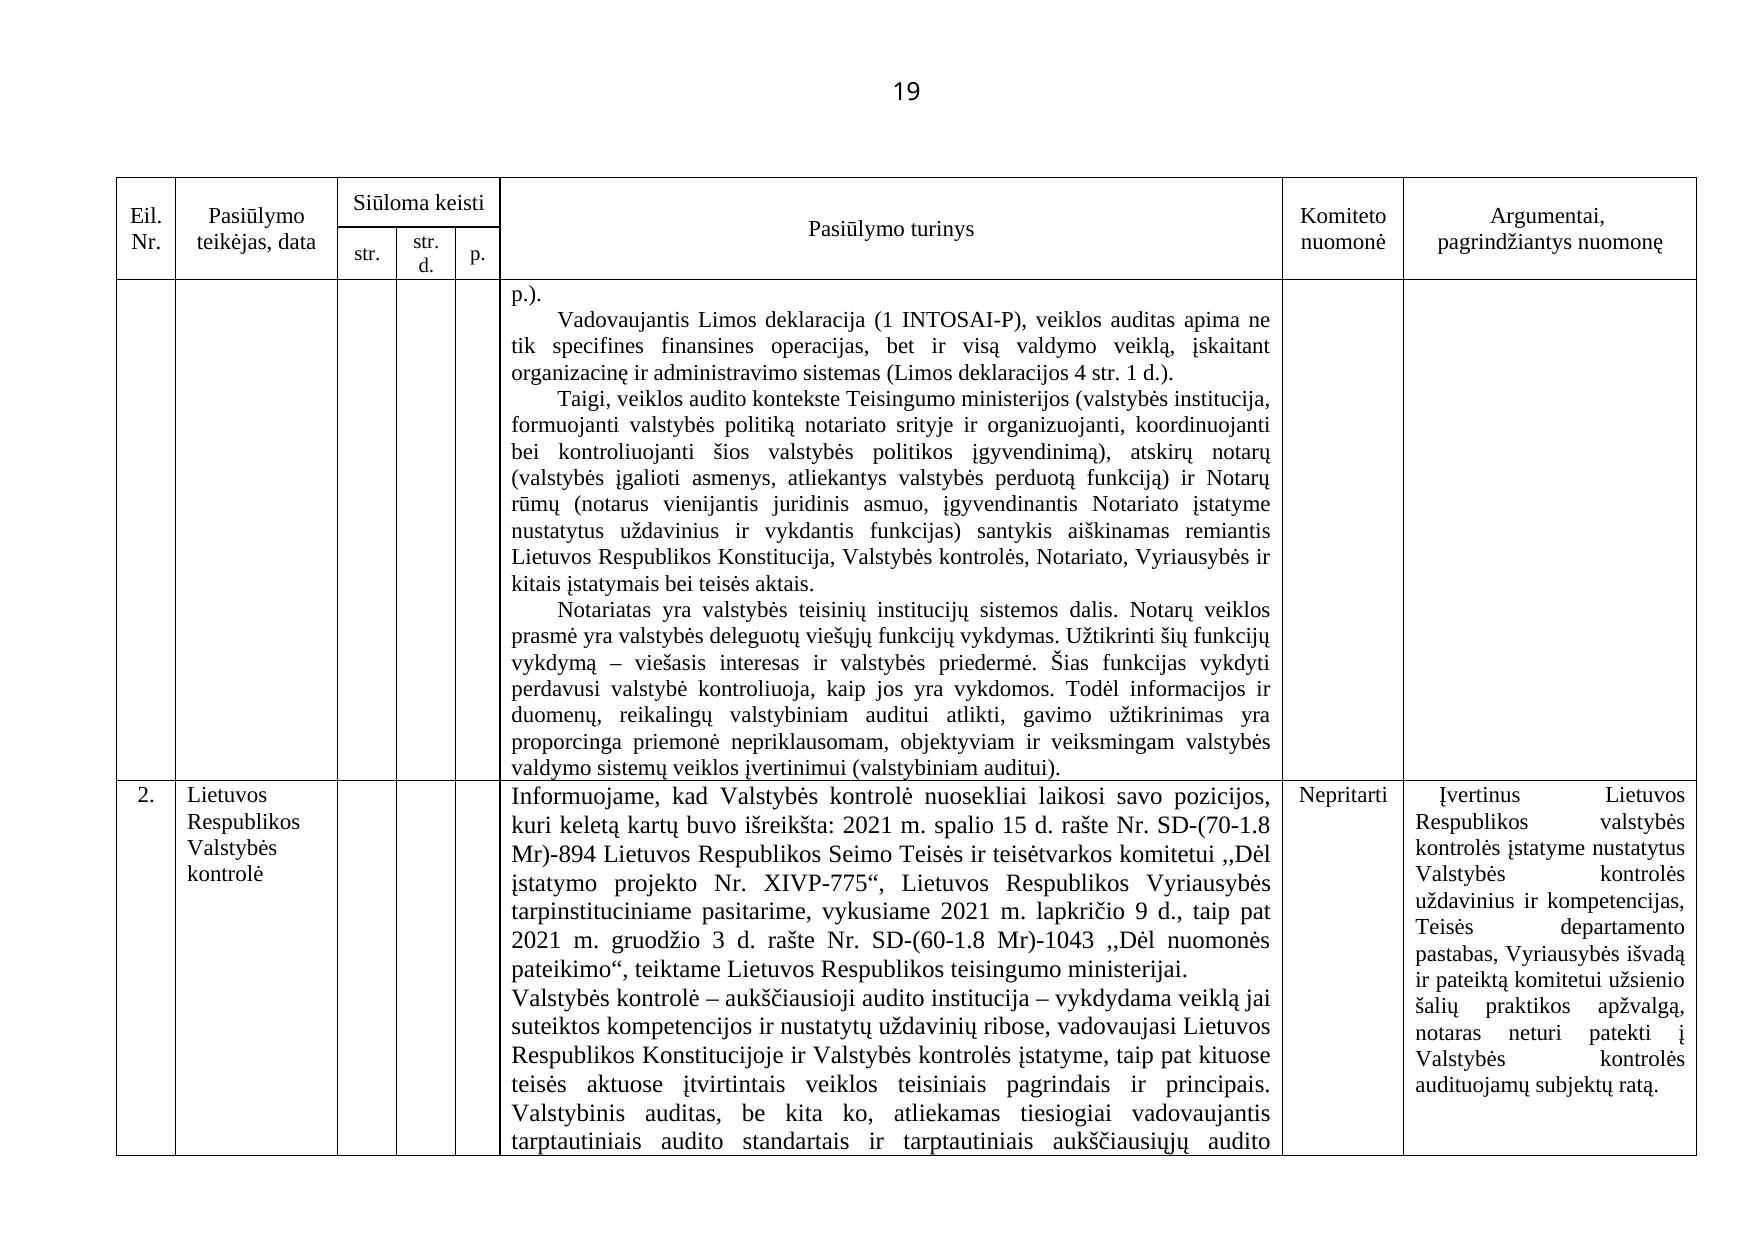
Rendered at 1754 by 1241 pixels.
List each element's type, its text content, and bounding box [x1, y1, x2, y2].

table_cell [1404, 280, 1696, 780]
table_cell str. [338, 228, 396, 279]
table_header Komiteto nuomonė [1283, 178, 1403, 279]
table_cell p. [456, 228, 499, 279]
table_cell str. d. [397, 228, 455, 279]
table_cell Įvertinus Lietuvos Respublikos valstybės kontrolės įstatyme nustatytus Valstybės kontrolės uždavinius ir kompetencijas, Teisės departamento pastabas, Vyriausybės išvadą ir pateiktą komitetui užsienio šalių praktikos apžvalgą, notaras neturi patekti į Valstybės kontrolės audituojamų subjektų ratą. [1404, 781, 1696, 1155]
table_cell [456, 781, 499, 1155]
table_cell 2. [117, 781, 175, 1155]
table_cell [338, 280, 396, 780]
table_cell Nepritarti [1283, 781, 1403, 1155]
table_header Siūloma keisti [338, 178, 499, 226]
table_header Pasiūlymo teikėjas, data [176, 178, 337, 279]
table_cell [1283, 280, 1403, 780]
table_header Eil. Nr. [117, 178, 175, 279]
table_cell [456, 280, 499, 780]
table_header Argumentai, pagrindžiantys nuomonę [1404, 178, 1696, 279]
table_cell [397, 280, 455, 780]
table_cell [397, 781, 455, 1155]
table_cell [117, 280, 175, 780]
table_cell [176, 280, 337, 780]
table_cell Lietuvos Respublikos Valstybės kontrolė [176, 781, 337, 1155]
table_cell p.). Vadovaujantis Limos deklaracija (1 INTOSAI-P), veiklos auditas apima ne tik specifines finansines operacijas, bet ir visą valdymo veiklą, įskaitant organizacinę ir administravimo sistemas (Limos deklaracijos 4 str. 1 d.). Taigi, veiklos audito kontekste Teisingumo ministerijos (valstybės institucija, formuojanti valstybės politiką notariato srityje ir organizuojanti, koordinuojanti bei kontroliuojanti šios valstybės politikos įgyvendinimą), atskirų notarų (valstybės įgalioti asmenys, atliekantys valstybės perduotą funkciją) ir Notarų rūmų (notarus vienijantis juridinis asmuo, įgyvendinantis Notariato įstatyme nustatytus uždavinius ir vykdantis funkcijas) santykis aiškinamas remiantis Lietuvos Respublikos Konstitucija, Valstybės kontrolės, Notariato, Vyriausybės ir kitais įstatymais bei teisės aktais. Notariatas yra valstybės teisinių institucijų sistemos dalis. Notarų veiklos prasmė yra valstybės deleguotų viešųjų funkcijų vykdymas. Užtikrinti šių funkcijų vykdymą – viešasis interesas ir valstybės priedermė. Šias funkcijas vykdyti perdavusi valstybė kontroliuoja, kaip jos yra vykdomos. Todėl informacijos ir duomenų, reikalingų valstybiniam auditui atlikti, gavimo užtikrinimas yra proporcinga priemonė nepriklausomam, objektyviam ir veiksmingam valstybės valdymo sistemų veiklos įvertinimui (valstybiniam auditui). [501, 280, 1282, 780]
table_cell [338, 781, 396, 1155]
table_header Pasiūlymo turinys [501, 178, 1282, 279]
table_cell Informuojame, kad Valstybės kontrolė nuosekliai laikosi savo pozicijos, kuri keletą kartų buvo išreikšta: 2021 m. spalio 15 d. rašte Nr. SD-(70-1.8 Mr)-894 Lietuvos Respublikos Seimo Teisės ir teisėtvarkos komitetui ,,Dėl įstatymo projekto Nr. XIVP-775“, Lietuvos Respublikos Vyriausybės tarpinstituciniame pasitarime, vykusiame 2021 m. lapkričio 9 d., taip pat 2021 m. gruodžio 3 d. rašte Nr. SD-(60-1.8 Mr)-1043 ,,Dėl nuomonės pateikimo“, teiktame Lietuvos Respublikos teisingumo ministerijai. Valstybės kontrolė – aukščiausioji audito institucija – vykdydama veiklą jai suteiktos kompetencijos ir nustatytų uždavinių ribose, vadovaujasi Lietuvos Respublikos Konstitucijoje ir Valstybės kontrolės įstatyme, taip pat kituose teisės aktuose įtvirtintais veiklos teisiniais pagrindais ir principais. Valstybinis auditas, be kita ko, atliekamas tiesiogiai vadovaujantis tarptautiniais audito standartais ir tarptautiniais aukščiausiųjų audito [501, 781, 1282, 1155]
